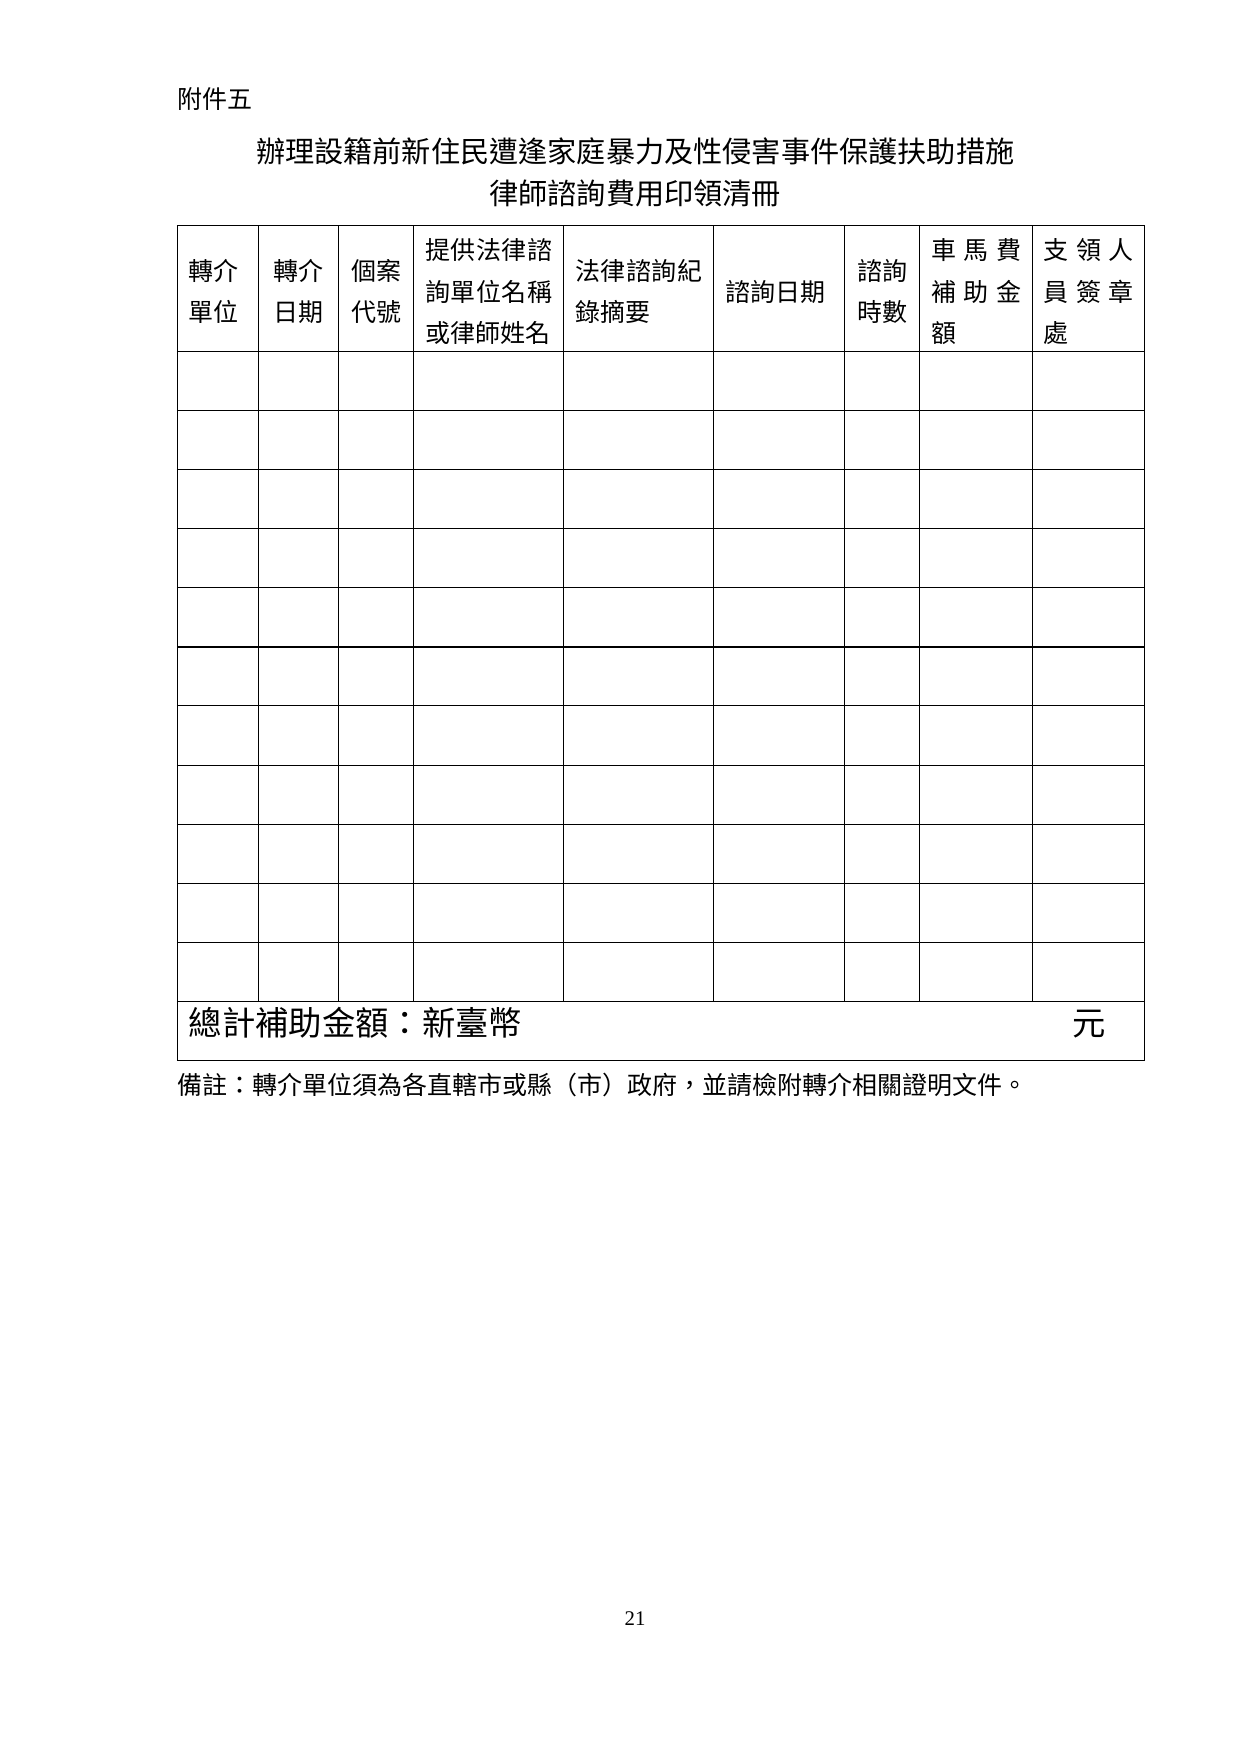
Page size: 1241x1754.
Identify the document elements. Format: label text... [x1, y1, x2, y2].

table_cell [1033, 588, 1144, 646]
table_cell [845, 884, 919, 942]
table_cell [178, 588, 258, 646]
table_cell [259, 766, 338, 823]
text 備註：轉介單位須為各直轄市或縣（市）政府，並請檢附轉介相關證明文件。 [177, 1061, 1092, 1102]
table_cell [920, 766, 1032, 823]
table_cell [339, 352, 413, 410]
table_cell [714, 884, 844, 942]
table_header 法律諮詢紀錄摘要 [564, 226, 713, 351]
table_cell [259, 884, 338, 942]
table_cell [339, 766, 413, 823]
table_cell [178, 470, 258, 528]
table_cell [339, 529, 413, 587]
table_cell [845, 352, 919, 410]
table_cell [920, 352, 1032, 410]
table_header 支領人員簽章處 [1033, 226, 1144, 351]
table_cell [845, 706, 919, 764]
table_cell [845, 648, 919, 705]
table_cell [564, 470, 713, 528]
table_cell [564, 411, 713, 469]
table_cell [714, 352, 844, 410]
table_cell [920, 884, 1032, 942]
table_cell [920, 943, 1032, 1001]
table_cell [1033, 884, 1144, 942]
table_cell [564, 529, 713, 587]
table_cell [920, 470, 1032, 528]
table_cell [845, 825, 919, 883]
table_cell [178, 352, 258, 410]
table_cell [1033, 706, 1144, 764]
table_cell [414, 943, 563, 1001]
table_cell [339, 884, 413, 942]
table_cell [920, 706, 1032, 764]
table_cell [259, 943, 338, 1001]
table_cell [259, 648, 338, 705]
table_cell 總計補助金額：新臺幣 元 [178, 1002, 1144, 1060]
table_cell [714, 588, 844, 646]
table_cell [178, 943, 258, 1001]
table_cell [178, 706, 258, 764]
table_cell [414, 470, 563, 528]
table_cell [414, 411, 563, 469]
table_cell [845, 588, 919, 646]
table_cell [564, 706, 713, 764]
table_cell [714, 766, 844, 823]
table_cell [414, 884, 563, 942]
table_cell [259, 825, 338, 883]
table_header 個案代號 [339, 226, 413, 351]
table_cell [714, 943, 844, 1001]
table_cell [564, 766, 713, 823]
table_cell [339, 470, 413, 528]
table_header 轉介 單位 [178, 226, 258, 351]
text 辦理設籍前新住民遭逢家庭暴力及性侵害事件保護扶助措施 [177, 129, 1092, 171]
table_cell [259, 352, 338, 410]
table_cell [178, 529, 258, 587]
table_cell [1033, 411, 1144, 469]
table_cell [339, 648, 413, 705]
table_cell [1033, 825, 1144, 883]
table_cell [714, 648, 844, 705]
table_cell [1033, 470, 1144, 528]
table_cell [920, 411, 1032, 469]
table_cell [339, 588, 413, 646]
table_cell [1033, 352, 1144, 410]
table_cell [1033, 943, 1144, 1001]
table_cell [414, 588, 563, 646]
table_cell [845, 766, 919, 823]
table_header 車馬費補助金額 [920, 226, 1032, 351]
table_cell [339, 411, 413, 469]
table_cell [920, 825, 1032, 883]
table_cell [178, 411, 258, 469]
table_cell [259, 411, 338, 469]
table_cell [564, 825, 713, 883]
table_cell [259, 529, 338, 587]
table_cell [414, 766, 563, 823]
table_cell [714, 411, 844, 469]
table_cell [714, 706, 844, 764]
table_cell [1033, 648, 1144, 705]
table_cell [414, 648, 563, 705]
table_header 諮詢時數 [845, 226, 919, 351]
table_cell [920, 588, 1032, 646]
table_header 提供法律諮詢單位名稱或律師姓名 [414, 226, 563, 351]
table_cell [414, 352, 563, 410]
table_cell [1033, 766, 1144, 823]
table_cell [920, 648, 1032, 705]
table_cell [414, 529, 563, 587]
table_cell [845, 470, 919, 528]
table_cell [564, 884, 713, 942]
text 律師諮詢費用印領清冊 [177, 171, 1092, 212]
table_cell [564, 648, 713, 705]
table_cell [178, 884, 258, 942]
table_cell [714, 529, 844, 587]
table_cell [259, 470, 338, 528]
table_cell [414, 825, 563, 883]
table_cell [414, 706, 563, 764]
table_cell [845, 943, 919, 1001]
table_cell [845, 411, 919, 469]
table_cell [1033, 529, 1144, 587]
table_cell [714, 470, 844, 528]
table_cell [845, 529, 919, 587]
table_cell [339, 825, 413, 883]
table_cell [178, 766, 258, 823]
table_cell [564, 352, 713, 410]
table_cell [920, 529, 1032, 587]
table_cell [339, 943, 413, 1001]
table_cell [339, 706, 413, 764]
table_cell [259, 588, 338, 646]
text 附件五 [177, 75, 1092, 117]
table_cell [714, 825, 844, 883]
table_header 諮詢日期 [714, 226, 844, 351]
table_header 轉介日期 [259, 226, 338, 351]
table_cell [178, 648, 258, 705]
table_cell [564, 943, 713, 1001]
table_cell [178, 825, 258, 883]
table_cell [564, 588, 713, 646]
table_cell [259, 706, 338, 764]
